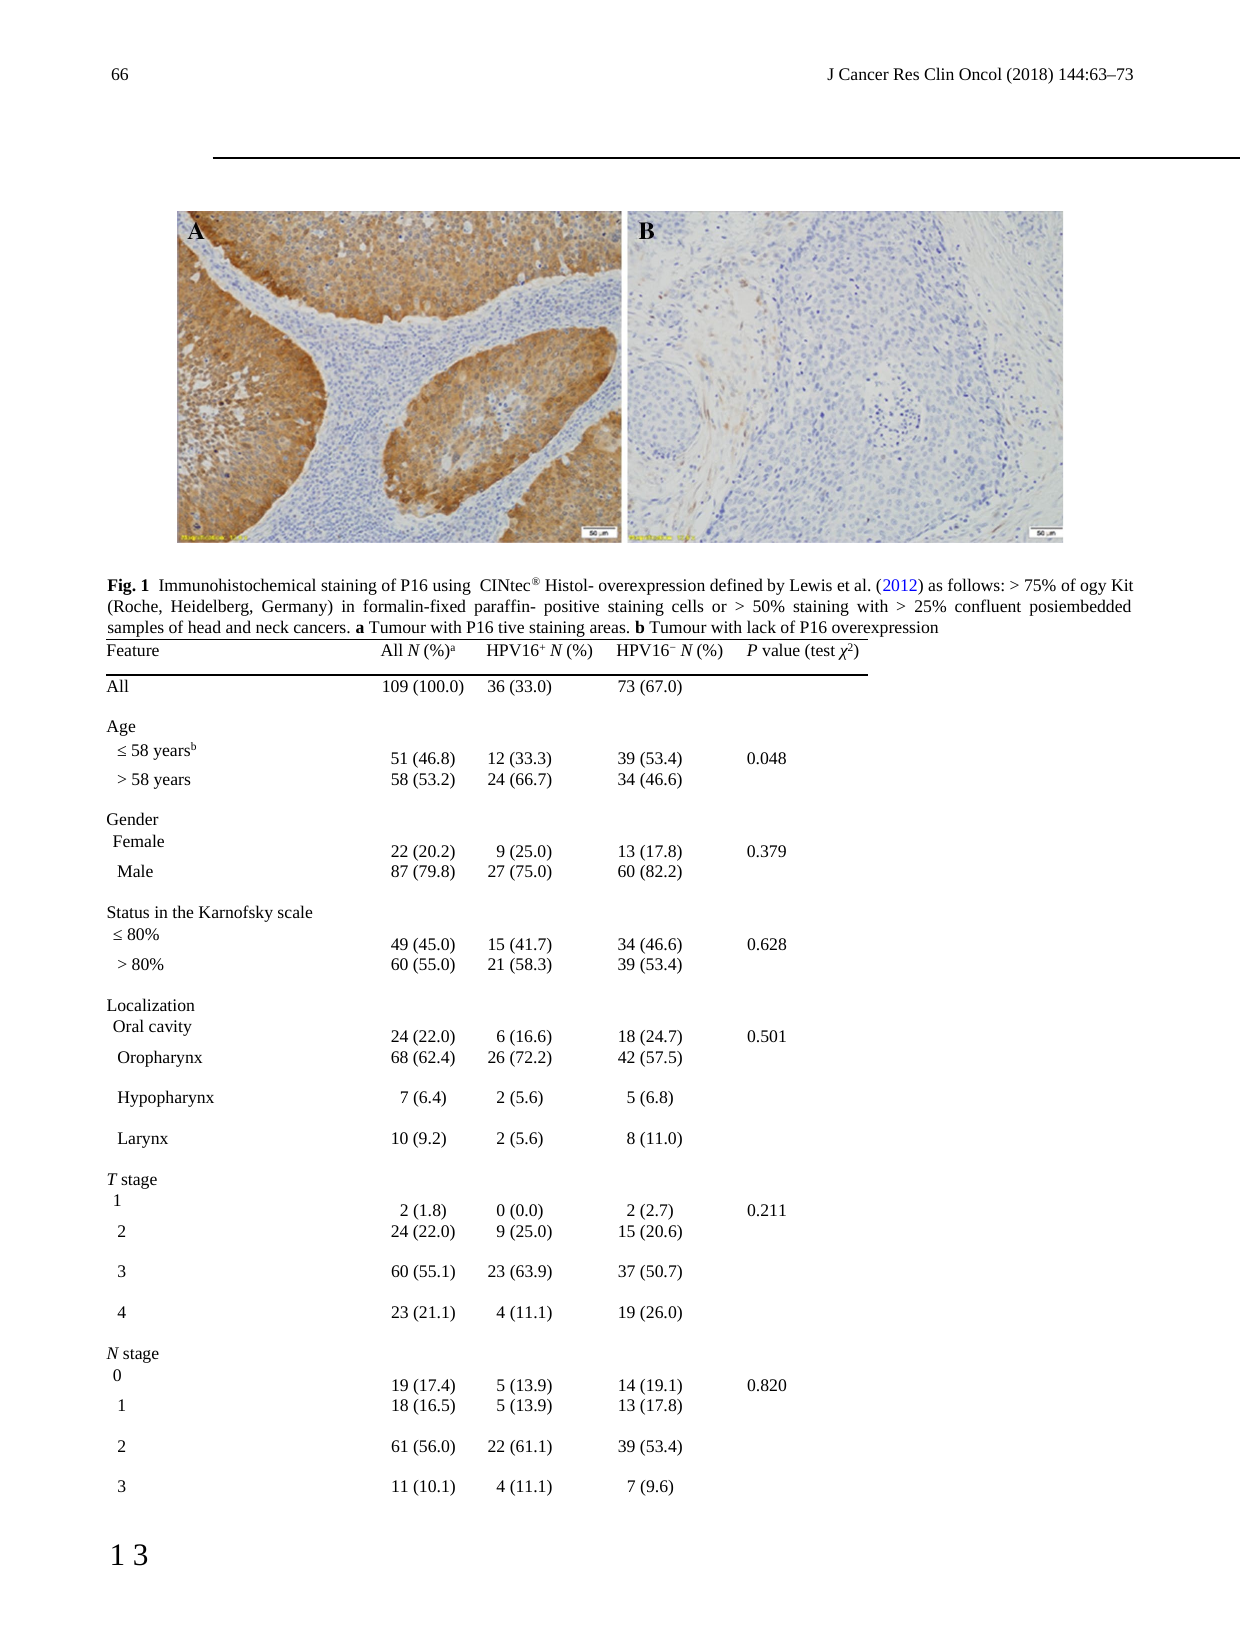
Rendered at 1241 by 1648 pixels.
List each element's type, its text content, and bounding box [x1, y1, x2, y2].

table_cell 23 (63.9) [486, 1261, 616, 1302]
table_cell 2 [106, 1436, 380, 1476]
table_cell 34 (46.6) [616, 902, 747, 954]
table_cell 0.501 [747, 995, 868, 1046]
table_cell [747, 1128, 868, 1169]
table_cell Hypopharynx [106, 1087, 380, 1128]
table_cell 18 (16.5) [380, 1395, 486, 1436]
table_cell [747, 954, 868, 994]
table_cell 5 (6.8) [616, 1087, 747, 1128]
table_cell 15 (41.7) [486, 902, 616, 954]
table_cell 34 (46.6) [616, 768, 747, 809]
table_cell All [106, 676, 380, 716]
table_cell 0.211 [747, 1169, 868, 1221]
table_cell 61 (56.0) [380, 1436, 486, 1476]
table_cell 73 (67.0) [616, 676, 747, 716]
table_cell 8 (11.0) [616, 1128, 747, 1169]
table_cell 24 (22.0) [380, 995, 486, 1046]
table_cell 7 (9.6) [616, 1476, 747, 1517]
table_cell 0 (0.0) [486, 1169, 616, 1221]
table_cell 0.820 [747, 1343, 868, 1395]
table_cell 60 (55.1) [380, 1261, 486, 1302]
table_header HPV16− N (%) [616, 640, 747, 673]
table_header HPV16+ N (%) [486, 640, 616, 673]
table_cell 24 (66.7) [486, 768, 616, 809]
table_cell 58 (53.2) [380, 768, 486, 809]
table_cell 36 (33.0) [486, 676, 616, 716]
table_cell 3 [106, 1476, 380, 1517]
picture [177, 211, 1064, 543]
table_cell 15 (20.6) [616, 1221, 747, 1261]
table_cell 18 (24.7) [616, 995, 747, 1046]
table_cell 23 (21.1) [380, 1302, 486, 1343]
table_cell 87 (79.8) [380, 861, 486, 902]
table_cell [747, 1302, 868, 1343]
table_cell T stage 1 [106, 1169, 380, 1221]
table_cell [747, 1476, 868, 1517]
table_cell 42 (57.5) [616, 1046, 747, 1087]
table_cell 60 (82.2) [616, 861, 747, 902]
table_cell [747, 1261, 868, 1302]
table_cell 7 (6.4) [380, 1087, 486, 1128]
table_cell Age ≤ 58 yearsb [106, 716, 380, 768]
table_cell 3 [106, 1261, 380, 1302]
table_cell 5 (13.9) [486, 1343, 616, 1395]
table_header P value (test χ2) [747, 640, 868, 673]
table_cell Status in the Karnofsky scale ≤ 80% [106, 902, 380, 954]
table_cell 4 [106, 1302, 380, 1343]
table_cell 0.379 [747, 809, 868, 861]
table_cell N stage 0 [106, 1343, 380, 1395]
table_cell 2 (1.8) [380, 1169, 486, 1221]
table_cell Larynx [106, 1128, 380, 1169]
table_cell 60 (55.0) [380, 954, 486, 994]
table_cell 14 (19.1) [616, 1343, 747, 1395]
table_cell 49 (45.0) [380, 902, 486, 954]
table_cell 27 (75.0) [486, 861, 616, 902]
table_cell > 80% [106, 954, 380, 994]
table_cell 2 (5.6) [486, 1128, 616, 1169]
table_cell [747, 1087, 868, 1128]
table_cell 22 (61.1) [486, 1436, 616, 1476]
table_cell 13 (17.8) [616, 809, 747, 861]
table_cell 1 [106, 1395, 380, 1436]
table_cell 6 (16.6) [486, 995, 616, 1046]
table_cell 2 (5.6) [486, 1087, 616, 1128]
table_header Feature [106, 640, 380, 673]
table_cell 51 (46.8) [380, 716, 486, 768]
table_cell 19 (17.4) [380, 1343, 486, 1395]
table_cell [747, 1436, 868, 1476]
table_cell 13 (17.8) [616, 1395, 747, 1436]
table_cell 0.048 [747, 716, 868, 768]
table_cell 39 (53.4) [616, 1436, 747, 1476]
table_cell 37 (50.7) [616, 1261, 747, 1302]
table_cell [747, 1046, 868, 1087]
table_cell Male [106, 861, 380, 902]
table_cell 39 (53.4) [616, 716, 747, 768]
table_cell 24 (22.0) [380, 1221, 486, 1261]
table_cell 68 (62.4) [380, 1046, 486, 1087]
table_cell 9 (25.0) [486, 1221, 616, 1261]
table_cell 12 (33.3) [486, 716, 616, 768]
table_cell Gender Female [106, 809, 380, 861]
table_cell 2 [106, 1221, 380, 1261]
table_cell 4 (11.1) [486, 1302, 616, 1343]
table_cell 109 (100.0) [380, 676, 486, 716]
table_cell [747, 768, 868, 809]
table_cell Oropharynx [106, 1046, 380, 1087]
table_cell 21 (58.3) [486, 954, 616, 994]
table_cell 26 (72.2) [486, 1046, 616, 1087]
table_cell 10 (9.2) [380, 1128, 486, 1169]
table_cell [747, 861, 868, 902]
table_cell [747, 1395, 868, 1436]
table_cell 4 (11.1) [486, 1476, 616, 1517]
table_cell 5 (13.9) [486, 1395, 616, 1436]
table_cell 0.628 [747, 902, 868, 954]
table_header All N (%)a [380, 640, 486, 673]
table_cell 19 (26.0) [616, 1302, 747, 1343]
text Fig. 1 Immunohistochemical staining of P16 using CINtec® Histol- overexpression defined by Lewis et al. (2012) as follows: > 75% of ogy Kit (Roche, Heidelberg, Germany) in formalin-fixed paraffin- positive staining cells or > 50% staining with > 25% confluent posiembedded samples of head and neck cancers. a Tumour with P16 tive staining areas. b Tumour with lack of P16 overexpression [107, 574, 1134, 638]
table_cell Localization Oral cavity [106, 995, 380, 1046]
table_cell [747, 676, 868, 716]
table_cell [747, 1221, 868, 1261]
table_cell 39 (53.4) [616, 954, 747, 994]
table_cell 2 (2.7) [616, 1169, 747, 1221]
table_cell 11 (10.1) [380, 1476, 486, 1517]
table_cell 9 (25.0) [486, 809, 616, 861]
table_cell 22 (20.2) [380, 809, 486, 861]
table_cell > 58 years [106, 768, 380, 809]
